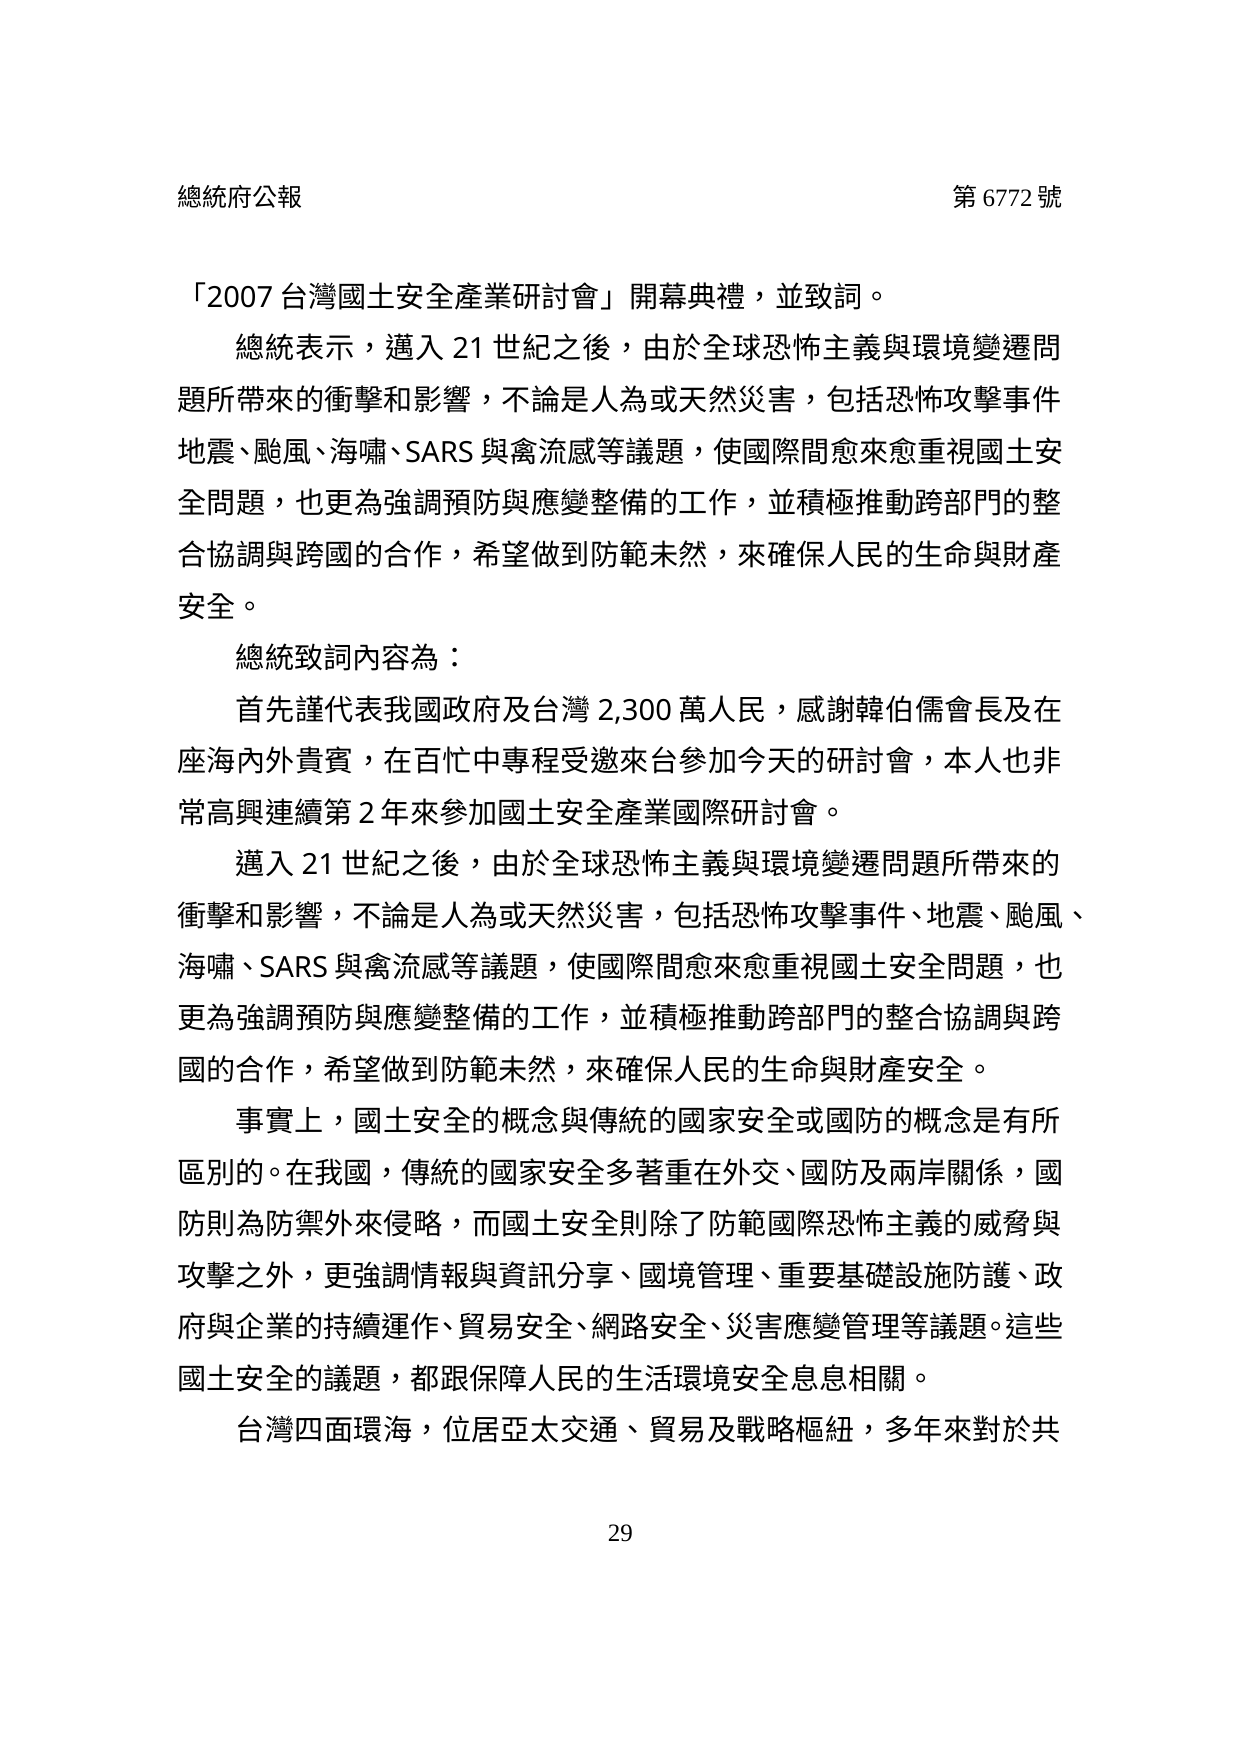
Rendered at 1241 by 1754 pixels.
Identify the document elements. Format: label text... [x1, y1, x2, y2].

text 總統致詞內容為： [177, 627, 1063, 679]
text 首先謹代表我國政府及台灣2,300萬人民，感謝韓伯儒會長及在座海內外貴賓，在百忙中專程受邀來台參加今天的研討會，本人也非常高興連續第2年來參加國土安全產業國際研討會。 [177, 679, 1063, 833]
text 邁入21世紀之後，由於全球恐怖主義與環境變遷問題所帶來的衝擊和影響，不論是人為或天然災害，包括恐怖攻擊事件、地震、颱風、海嘯、SARS與禽流感等議題，使國際間愈來愈重視國土安全問題，也更為強調預防與應變整備的工作，並積極推動跨部門的整合協調與跨國的合作，希望做到防範未然，來確保人民的生命與財產安全。 [177, 833, 1063, 1091]
text 「2007台灣國土安全產業研討會」開幕典禮，並致詞。 [177, 266, 1063, 317]
text 台灣四面環海，位居亞太交通、貿易及戰略樞紐，多年來對於共 [177, 1399, 1063, 1451]
text 總統表示，邁入21世紀之後，由於全球恐怖主義與環境變遷問題所帶來的衝擊和影響，不論是人為或天然災害，包括恐怖攻擊事件、地震、颱風、海嘯、SARS與禽流感等議題，使國際間愈來愈重視國土安全問題，也更為強調預防與應變整備的工作，並積極推動跨部門的整合協調與跨國的合作，希望做到防範未然，來確保人民的生命與財產安全。 [177, 317, 1063, 627]
text 事實上，國土安全的概念與傳統的國家安全或國防的概念是有所區別的。在我國，傳統的國家安全多著重在外交、國防及兩岸關係，國防則為防禦外來侵略，而國土安全則除了防範國際恐怖主義的威脅與攻擊之外，更強調情報與資訊分享、國境管理、重要基礎設施防護、政府與企業的持續運作、貿易安全、網路安全、災害應變管理等議題。這些國土安全的議題，都跟保障人民的生活環境安全息息相關。 [177, 1091, 1063, 1399]
